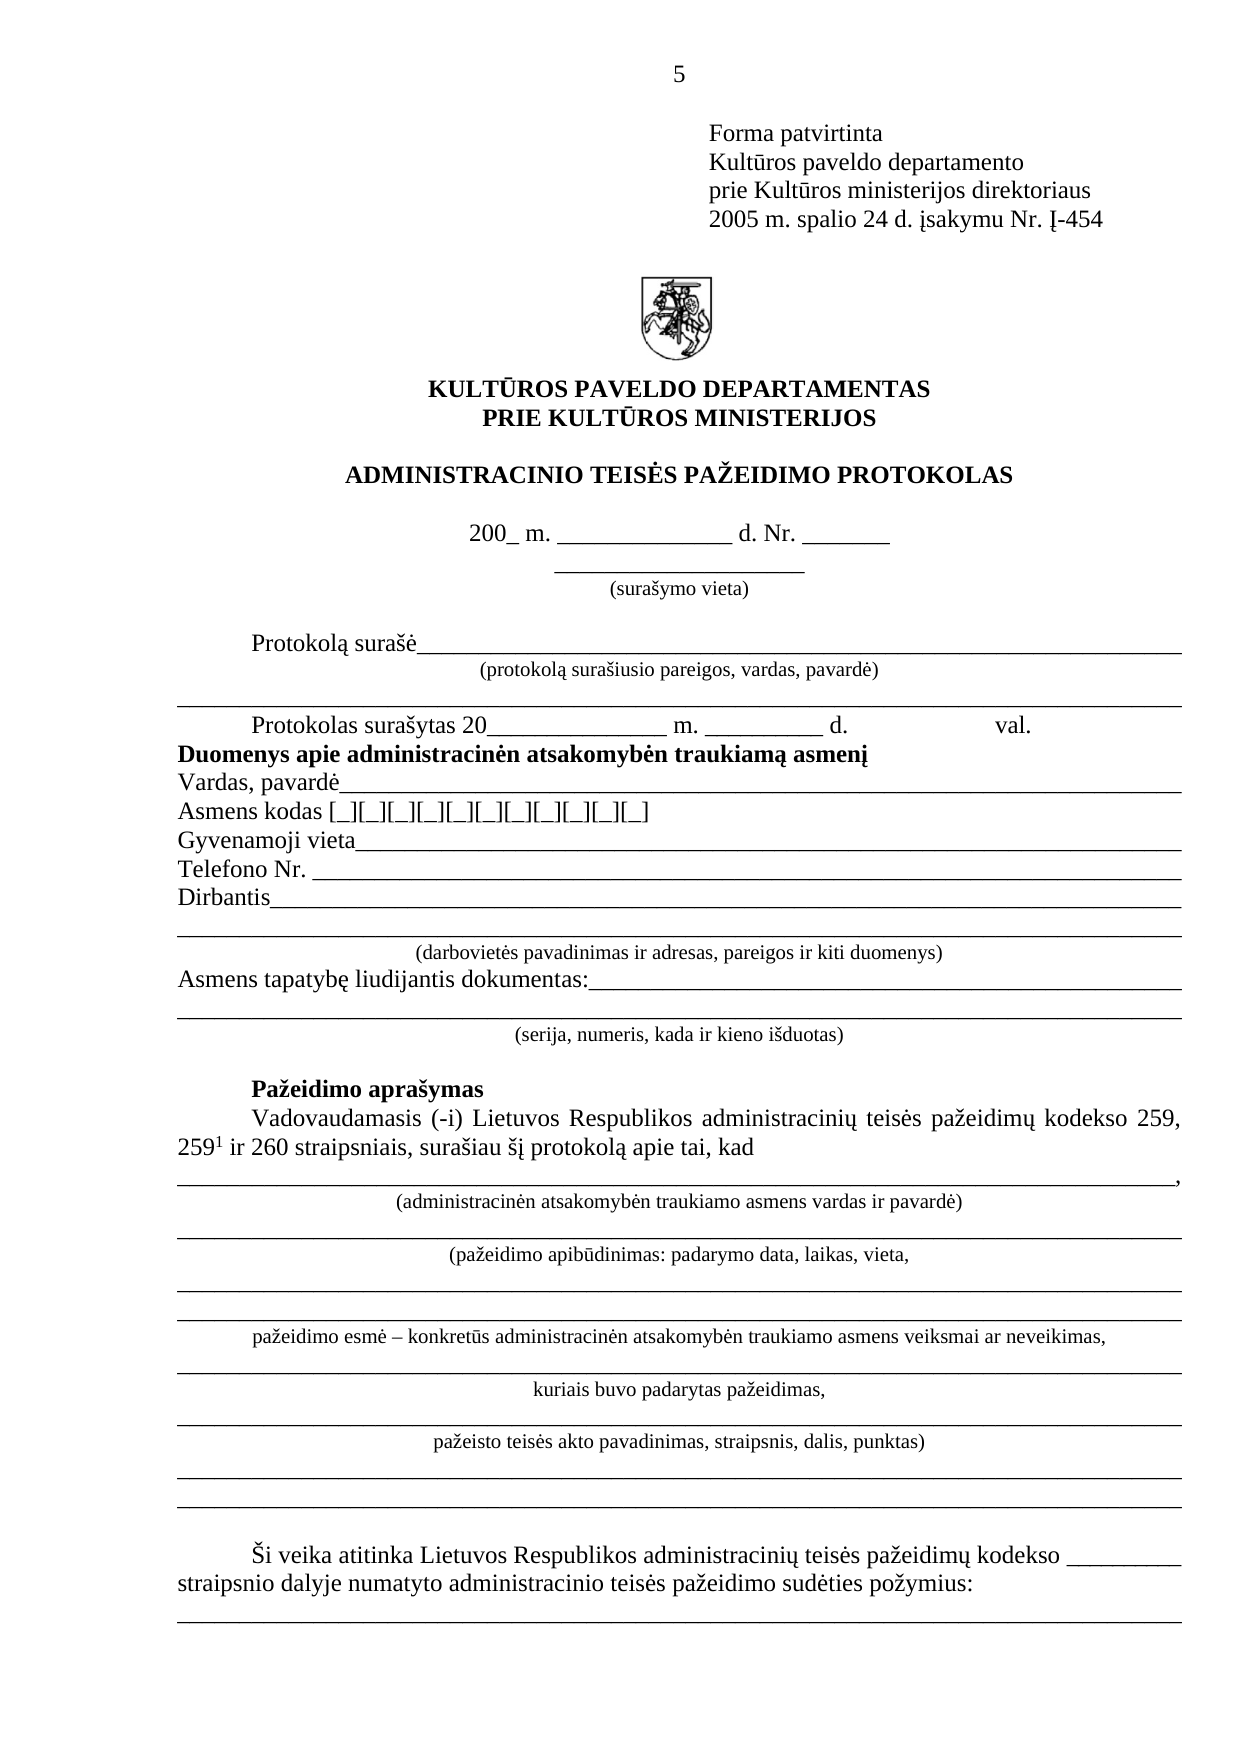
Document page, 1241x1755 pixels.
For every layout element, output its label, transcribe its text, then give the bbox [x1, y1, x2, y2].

text pažeidimo esmė – konkretūs administracinėn atsakomybėn traukiamo asmens veiksmai ar neveikimas, [177, 1324, 1181, 1348]
text Gyvenamoji vieta [177, 825, 1181, 854]
text 2005 m. spalio 24 d. įsakymu Nr. Į-454 [177, 204, 1181, 233]
text Telefono Nr. [177, 854, 1181, 882]
text prie Kultūros ministerijos direktoriaus [177, 176, 1181, 204]
text Protokolą surašė [177, 628, 1181, 657]
text Ši veika atitinka Lietuvos Respublikos administracinių teisės pažeidimų kodekso [177, 1540, 1181, 1568]
text Kultūros paveldo departamento [177, 147, 1181, 176]
text (darbovietės pavadinimas ir adresas, pareigos ir kiti duomenys) [177, 940, 1181, 964]
text ADMINISTRACINIO TEISĖS PAŽEIDIMO PROTOKOLAS [177, 461, 1181, 489]
text Asmens tapatybę liudijantis dokumentas: [177, 964, 1181, 993]
text Duomenys apie administracinėn atsakomybėn traukiamą asmenį [177, 739, 1181, 767]
text (pažeidimo apibūdinimas: padarymo data, laikas, vieta, [177, 1242, 1181, 1266]
text Asmens kodas [_][_][_][_][_][_][_][_][_][_][_] [177, 796, 1181, 825]
text Vardas, pavardė [177, 767, 1181, 796]
text , [177, 1161, 1181, 1189]
text Protokolas surašytas 20 m. d. val. [177, 710, 1181, 739]
text (surašymo vieta) [177, 576, 1181, 600]
text ____________________ [177, 547, 1181, 576]
text Pažeidimo aprašymas [177, 1074, 1181, 1103]
text Dirbantis [177, 882, 1181, 911]
text (serija, numeris, kada ir kieno išduotas) [177, 1022, 1181, 1046]
text Vadovaudamasis (-i) Lietuvos Respublikos administracinių teisės pažeidimų kodekso 259, 2591 ir 260 straipsniais, surašiau šį protokolą apie tai, kad [177, 1103, 1181, 1161]
text PRIE KULTŪROS MINISTERIJOS [177, 403, 1181, 432]
text KULTŪROS PAVELDO DEPARTAMENTAS [177, 374, 1181, 403]
text (administracinėn atsakomybėn traukiamo asmens vardas ir pavardė) [177, 1189, 1181, 1213]
text straipsnio dalyje numatyto administracinio teisės pažeidimo sudėties požymius: [177, 1568, 1181, 1597]
text 200_ m. ______________ d. Nr. _______ [177, 518, 1181, 547]
text pažeisto teisės akto pavadinimas, straipsnis, dalis, punktas) [177, 1429, 1181, 1453]
text Forma patvirtinta [709, 118, 1181, 147]
text (protokolą surašiusio pareigos, vardas, pavardė) [177, 657, 1181, 681]
text kuriais buvo padarytas pažeidimas, [177, 1377, 1181, 1401]
